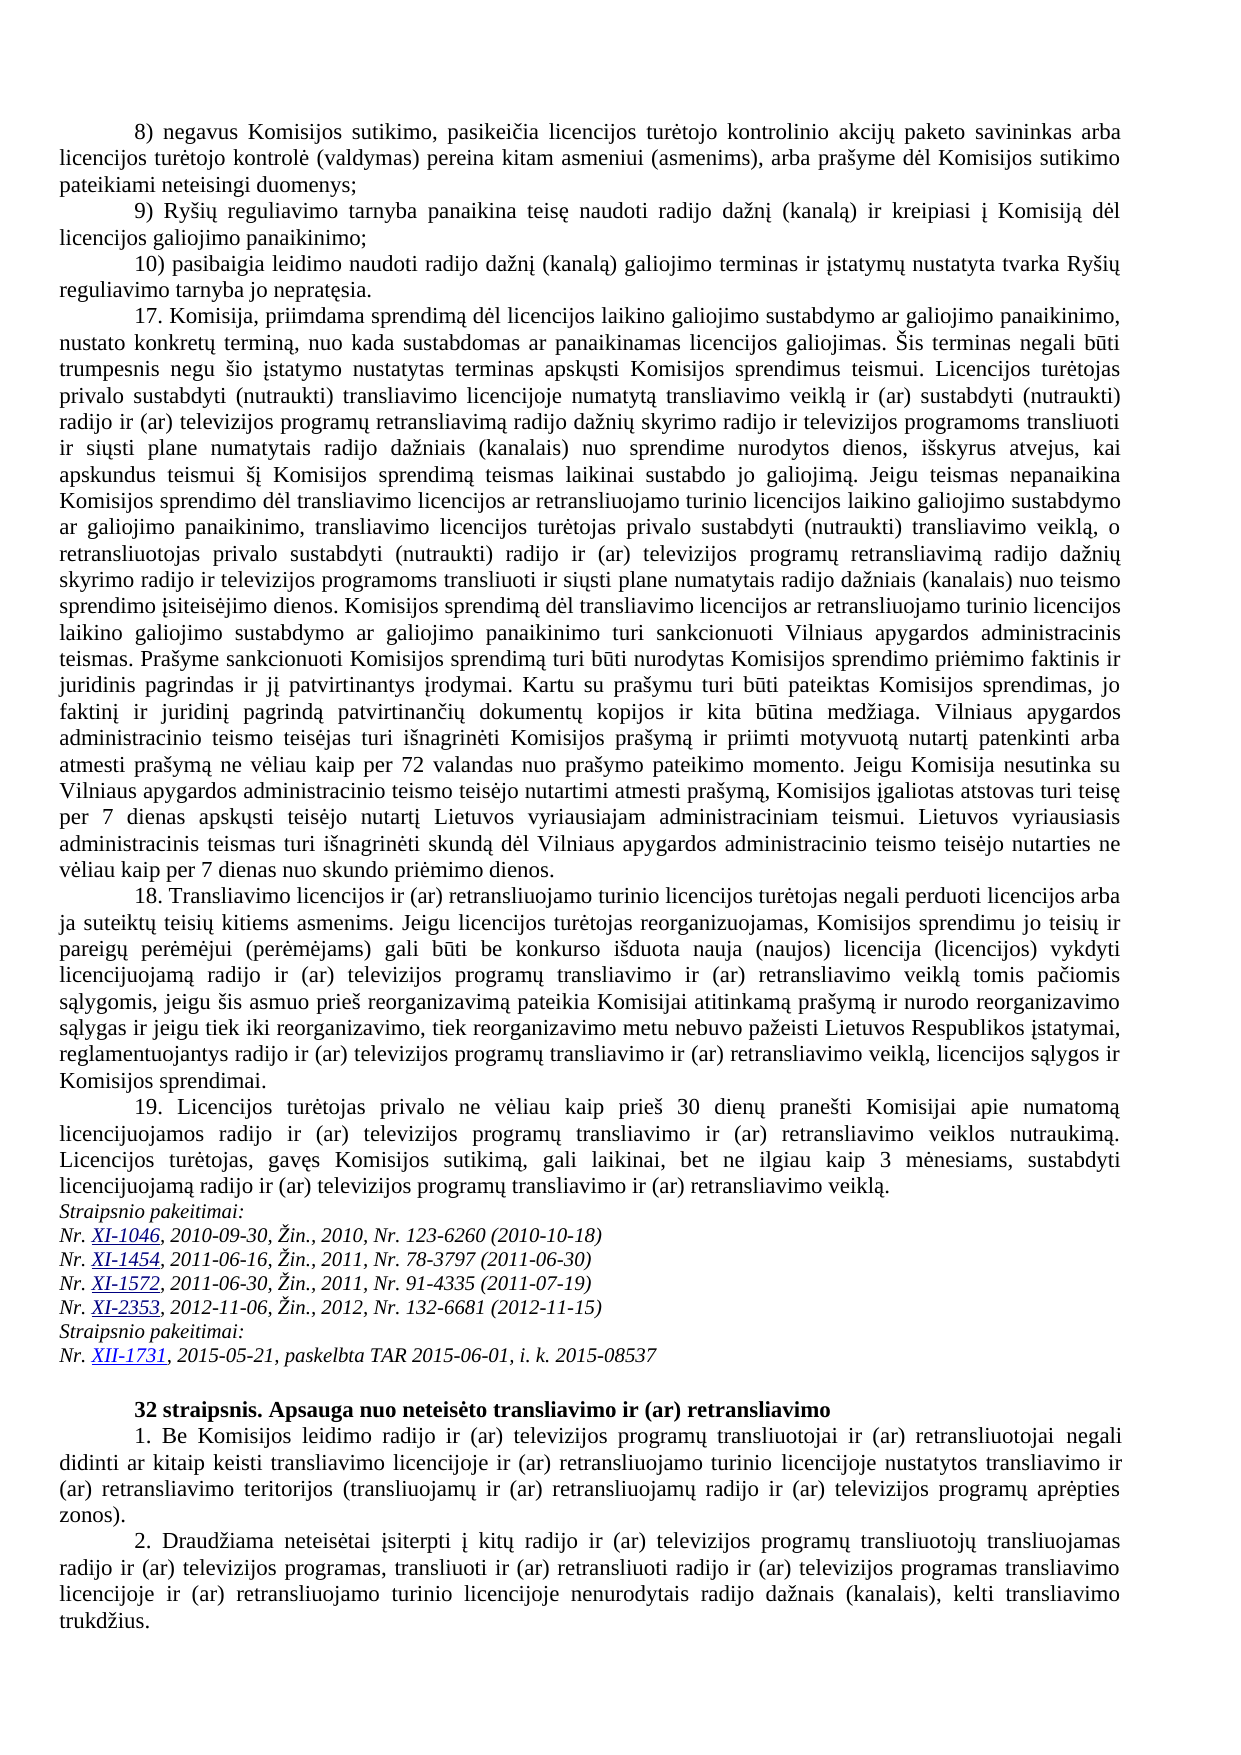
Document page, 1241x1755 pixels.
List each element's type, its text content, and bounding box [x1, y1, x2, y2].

text 32 straipsnis. Apsauga nuo neteisėto transliavimo ir (ar) retransliavimo [59, 1396, 1122, 1422]
text 10) pasibaigia leidimo naudoti radijo dažnį (kanalą) galiojimo terminas ir įstatymų nustatyta tvarka Ryšių reguliavimo tarnyba jo nepratęsia. [59, 250, 1122, 303]
text Nr. XI-1454, 2011-06-16, Žin., 2011, Nr. 78-3797 (2011-06-30) [59, 1247, 1122, 1271]
text Nr. XI-1046, 2010-09-30, Žin., 2010, Nr. 123-6260 (2010-10-18) [59, 1223, 1122, 1247]
text 19. Licencijos turėtojas privalo ne vėliau kaip prieš 30 dienų pranešti Komisijai apie numatomą licencijuojamos radijo ir (ar) televizijos programų transliavimo ir (ar) retransliavimo veiklos nutraukimą. Licencijos turėtojas, gavęs Komisijos sutikimą, gali laikinai, bet ne ilgiau kaip 3 mėnesiams, sustabdyti licencijuojamą radijo ir (ar) televizijos programų transliavimo ir (ar) retransliavimo veiklą. [59, 1093, 1122, 1199]
text Straipsnio pakeitimai: [59, 1319, 1122, 1343]
text Nr. XI-2353, 2012-11-06, Žin., 2012, Nr. 132-6681 (2012-11-15) [59, 1295, 1122, 1319]
text Nr. XII-1731, 2015-05-21, paskelbta TAR 2015-06-01, i. k. 2015-08537 [59, 1343, 1122, 1367]
text 2. Draudžiama neteisėtai įsiterpti į kitų radijo ir (ar) televizijos programų transliuotojų transliuojamas radijo ir (ar) televizijos programas, transliuoti ir (ar) retransliuoti radijo ir (ar) televizijos programas transliavimo licencijoje ir (ar) retransliuojamo turinio licencijoje nenurodytais radijo dažnais (kanalais), kelti transliavimo trukdžius. [59, 1528, 1122, 1633]
text 1. Be Komisijos leidimo radijo ir (ar) televizijos programų transliuotojai ir (ar) retransliuotojai negali didinti ar kitaip keisti transliavimo licencijoje ir (ar) retransliuojamo turinio licencijoje nustatytos transliavimo ir (ar) retransliavimo teritorijos (transliuojamų ir (ar) retransliuojamų radijo ir (ar) televizijos programų aprėpties zonos). [59, 1422, 1122, 1528]
text 9) Ryšių reguliavimo tarnyba panaikina teisę naudoti radijo dažnį (kanalą) ir kreipiasi į Komisiją dėl licencijos galiojimo panaikinimo; [59, 197, 1122, 250]
text 8) negavus Komisijos sutikimo, pasikeičia licencijos turėtojo kontrolinio akcijų paketo savininkas arba licencijos turėtojo kontrolė (valdymas) pereina kitam asmeniui (asmenims), arba prašyme dėl Komisijos sutikimo pateikiami neteisingi duomenys; [59, 118, 1122, 197]
text 17. Komisija, priimdama sprendimą dėl licencijos laikino galiojimo sustabdymo ar galiojimo panaikinimo, nustato konkretų terminą, nuo kada sustabdomas ar panaikinamas licencijos galiojimas. Šis terminas negali būti trumpesnis negu šio įstatymo nustatytas terminas apskųsti Komisijos sprendimus teismui. Licencijos turėtojas privalo sustabdyti (nutraukti) transliavimo licencijoje numatytą transliavimo veiklą ir (ar) sustabdyti (nutraukti) radijo ir (ar) televizijos programų retransliavimą radijo dažnių skyrimo radijo ir televizijos programoms transliuoti ir siųsti plane numatytais radijo dažniais (kanalais) nuo sprendime nurodytos dienos, išskyrus atvejus, kai apskundus teismui šį Komisijos sprendimą teismas laikinai sustabdo jo galiojimą. Jeigu teismas nepanaikina Komisijos sprendimo dėl transliavimo licencijos ar retransliuojamo turinio licencijos laikino galiojimo sustabdymo ar galiojimo panaikinimo, transliavimo licencijos turėtojas privalo sustabdyti (nutraukti) transliavimo veiklą, o retransliuotojas privalo sustabdyti (nutraukti) radijo ir (ar) televizijos programų retransliavimą radijo dažnių skyrimo radijo ir televizijos programoms transliuoti ir siųsti plane numatytais radijo dažniais (kanalais) nuo teismo sprendimo įsiteisėjimo dienos. Komisijos sprendimą dėl transliavimo licencijos ar retransliuojamo turinio licencijos laikino galiojimo sustabdymo ar galiojimo panaikinimo turi sankcionuoti Vilniaus apygardos administracinis teismas. Prašyme sankcionuoti Komisijos sprendimą turi būti nurodytas Komisijos sprendimo priėmimo faktinis ir juridinis pagrindas ir jį patvirtinantys įrodymai. Kartu su prašymu turi būti pateiktas Komisijos sprendimas, jo faktinį ir juridinį pagrindą patvirtinančių dokumentų kopijos ir kita būtina medžiaga. Vilniaus apygardos administracinio teismo teisėjas turi išnagrinėti Komisijos prašymą ir priimti motyvuotą nutartį patenkinti arba atmesti prašymą ne vėliau kaip per 72 valandas nuo prašymo pateikimo momento. Jeigu Komisija nesutinka su Vilniaus apygardos administracinio teismo teisėjo nutartimi atmesti prašymą, Komisijos įgaliotas atstovas turi teisę per 7 dienas apskųsti teisėjo nutartį Lietuvos vyriausiajam administraciniam teismui. Lietuvos vyriausiasis administracinis teismas turi išnagrinėti skundą dėl Vilniaus apygardos administracinio teismo teisėjo nutarties ne vėliau kaip per 7 dienas nuo skundo priėmimo dienos. [59, 303, 1122, 882]
text Nr. XI-1572, 2011-06-30, Žin., 2011, Nr. 91-4335 (2011-07-19) [59, 1271, 1122, 1295]
text 18. Transliavimo licencijos ir (ar) retransliuojamo turinio licencijos turėtojas negali perduoti licencijos arba ja suteiktų teisių kitiems asmenims. Jeigu licencijos turėtojas reorganizuojamas, Komisijos sprendimu jo teisių ir pareigų perėmėjui (perėmėjams) gali būti be konkurso išduota nauja (naujos) licencija (licencijos) vykdyti licencijuojamą radijo ir (ar) televizijos programų transliavimo ir (ar) retransliavimo veiklą tomis pačiomis sąlygomis, jeigu šis asmuo prieš reorganizavimą pateikia Komisijai atitinkamą prašymą ir nurodo reorganizavimo sąlygas ir jeigu tiek iki reorganizavimo, tiek reorganizavimo metu nebuvo pažeisti Lietuvos Respublikos įstatymai, reglamentuojantys radijo ir (ar) televizijos programų transliavimo ir (ar) retransliavimo veiklą, licencijos sąlygos ir Komisijos sprendimai. [59, 882, 1122, 1093]
text Straipsnio pakeitimai: [59, 1199, 1122, 1223]
